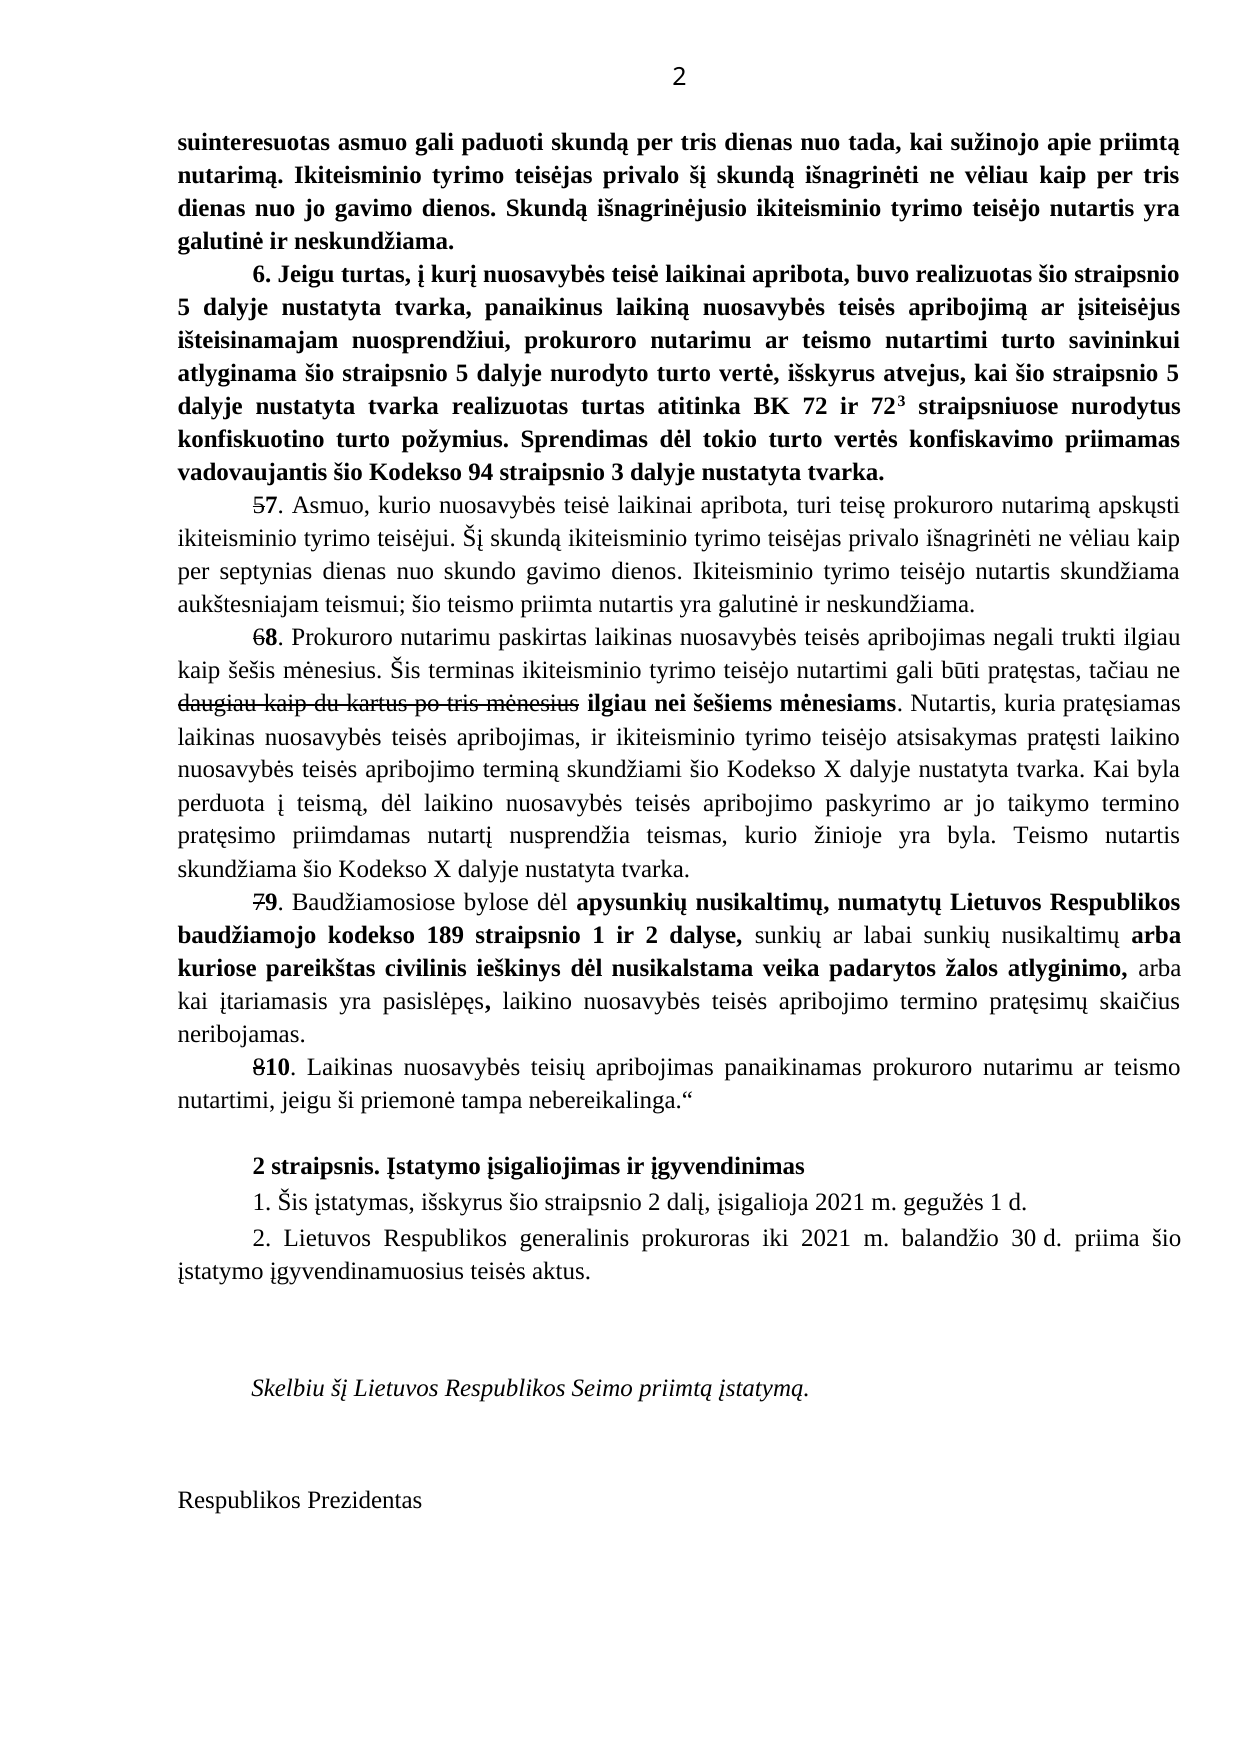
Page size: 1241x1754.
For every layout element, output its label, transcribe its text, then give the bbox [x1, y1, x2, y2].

text suinteresuotas asmuo gali paduoti skundą per tris dienas nuo tada, kai sužinojo apie priimtą nutarimą. Ikiteisminio tyrimo teisėjas privalo šį skundą išnagrinėti ne vėliau kaip per tris dienas nuo jo gavimo dienos. Skundą išnagrinėjusio ikiteisminio tyrimo teisėjo nutartis yra galutinė ir neskundžiama. [177, 127, 1181, 255]
text 79. Baudžiamosiose bylose dėl apysunkių nusikaltimų, numatytų Lietuvos Respublikos baudžiamojo kodekso 189 straipsnio 1 ir 2 dalyse, sunkių ar labai sunkių nusikaltimų arba kuriose pareikštas civilinis ieškinys dėl nusikalstama veika padarytos žalos atlyginimo, arba kai įtariamasis yra pasislėpęs, laikino nuosavybės teisės apribojimo termino pratęsimų skaičius neribojamas. [177, 887, 1181, 1047]
text 810. Laikinas nuosavybės teisių apribojimas panaikinamas prokuroro nutarimu ar teismo nutartimi, jeigu ši priemonė tampa nebereikalinga.“ [177, 1052, 1181, 1113]
text 1. Šis įstatymas, išskyrus šio straipsnio 2 dalį, įsigalioja 2021 m. gegužės 1 d. [177, 1184, 1181, 1218]
text Skelbiu šį Lietuvos Respublikos Seimo priimtą įstatymą. [177, 1364, 1181, 1402]
text 2. Lietuvos Respublikos generalinis prokuroras iki 2021 m. balandžio 30 d. priima šio įstatymo įgyvendinamuosius teisės aktus. [177, 1223, 1181, 1285]
text 68. Prokuroro nutarimu paskirtas laikinas nuosavybės teisės apribojimas negali trukti ilgiau kaip šešis mėnesius. Šis terminas ikiteisminio tyrimo teisėjo nutartimi gali būti pratęstas, tačiau ne daugiau kaip du kartus po tris mėnesius ilgiau nei šešiems mėnesiams. Nutartis, kuria pratęsiamas laikinas nuosavybės teisės apribojimas, ir ikiteisminio tyrimo teisėjo atsisakymas pratęsti laikino nuosavybės teisės apribojimo terminą skundžiami šio Kodekso X dalyje nustatyta tvarka. Kai byla perduota į teismą, dėl laikino nuosavybės teisės apribojimo paskyrimo ar jo taikymo termino pratęsimo priimdamas nutartį nusprendžia teismas, kurio žinioje yra byla. Teismo nutartis skundžiama šio Kodekso X dalyje nustatyta tvarka. [177, 622, 1181, 882]
text 2 straipsnis. Įstatymo įsigaliojimas ir įgyvendinimas [177, 1151, 1181, 1179]
text 6. Jeigu turtas, į kurį nuosavybės teisė laikinai apribota, buvo realizuotas šio straipsnio 5 dalyje nustatyta tvarka, panaikinus laikiną nuosavybės teisės apribojimą ar įsiteisėjus išteisinamajam nuosprendžiui, prokuroro nutarimu ar teismo nutartimi turto savininkui atlyginama šio straipsnio 5 dalyje nurodyto turto vertė, išskyrus atvejus, kai šio straipsnio 5 dalyje nustatyta tvarka realizuotas turtas atitinka BK 72 ir 723 straipsniuose nurodytus konfiskuotino turto požymius. Sprendimas dėl tokio turto vertės konfiskavimo priimamas vadovaujantis šio Kodekso 94 straipsnio 3 dalyje nustatyta tvarka. [177, 259, 1181, 486]
text 57. Asmuo, kurio nuosavybės teisė laikinai apribota, turi teisę prokuroro nutarimą apskųsti ikiteisminio tyrimo teisėjui. Šį skundą ikiteisminio tyrimo teisėjas privalo išnagrinėti ne vėliau kaip per septynias dienas nuo skundo gavimo dienos. Ikiteisminio tyrimo teisėjo nutartis skundžiama aukštesniajam teismui; šio teismo priimta nutartis yra galutinė ir neskundžiama. [177, 490, 1181, 618]
text Respublikos Prezidentas [177, 1477, 1181, 1514]
